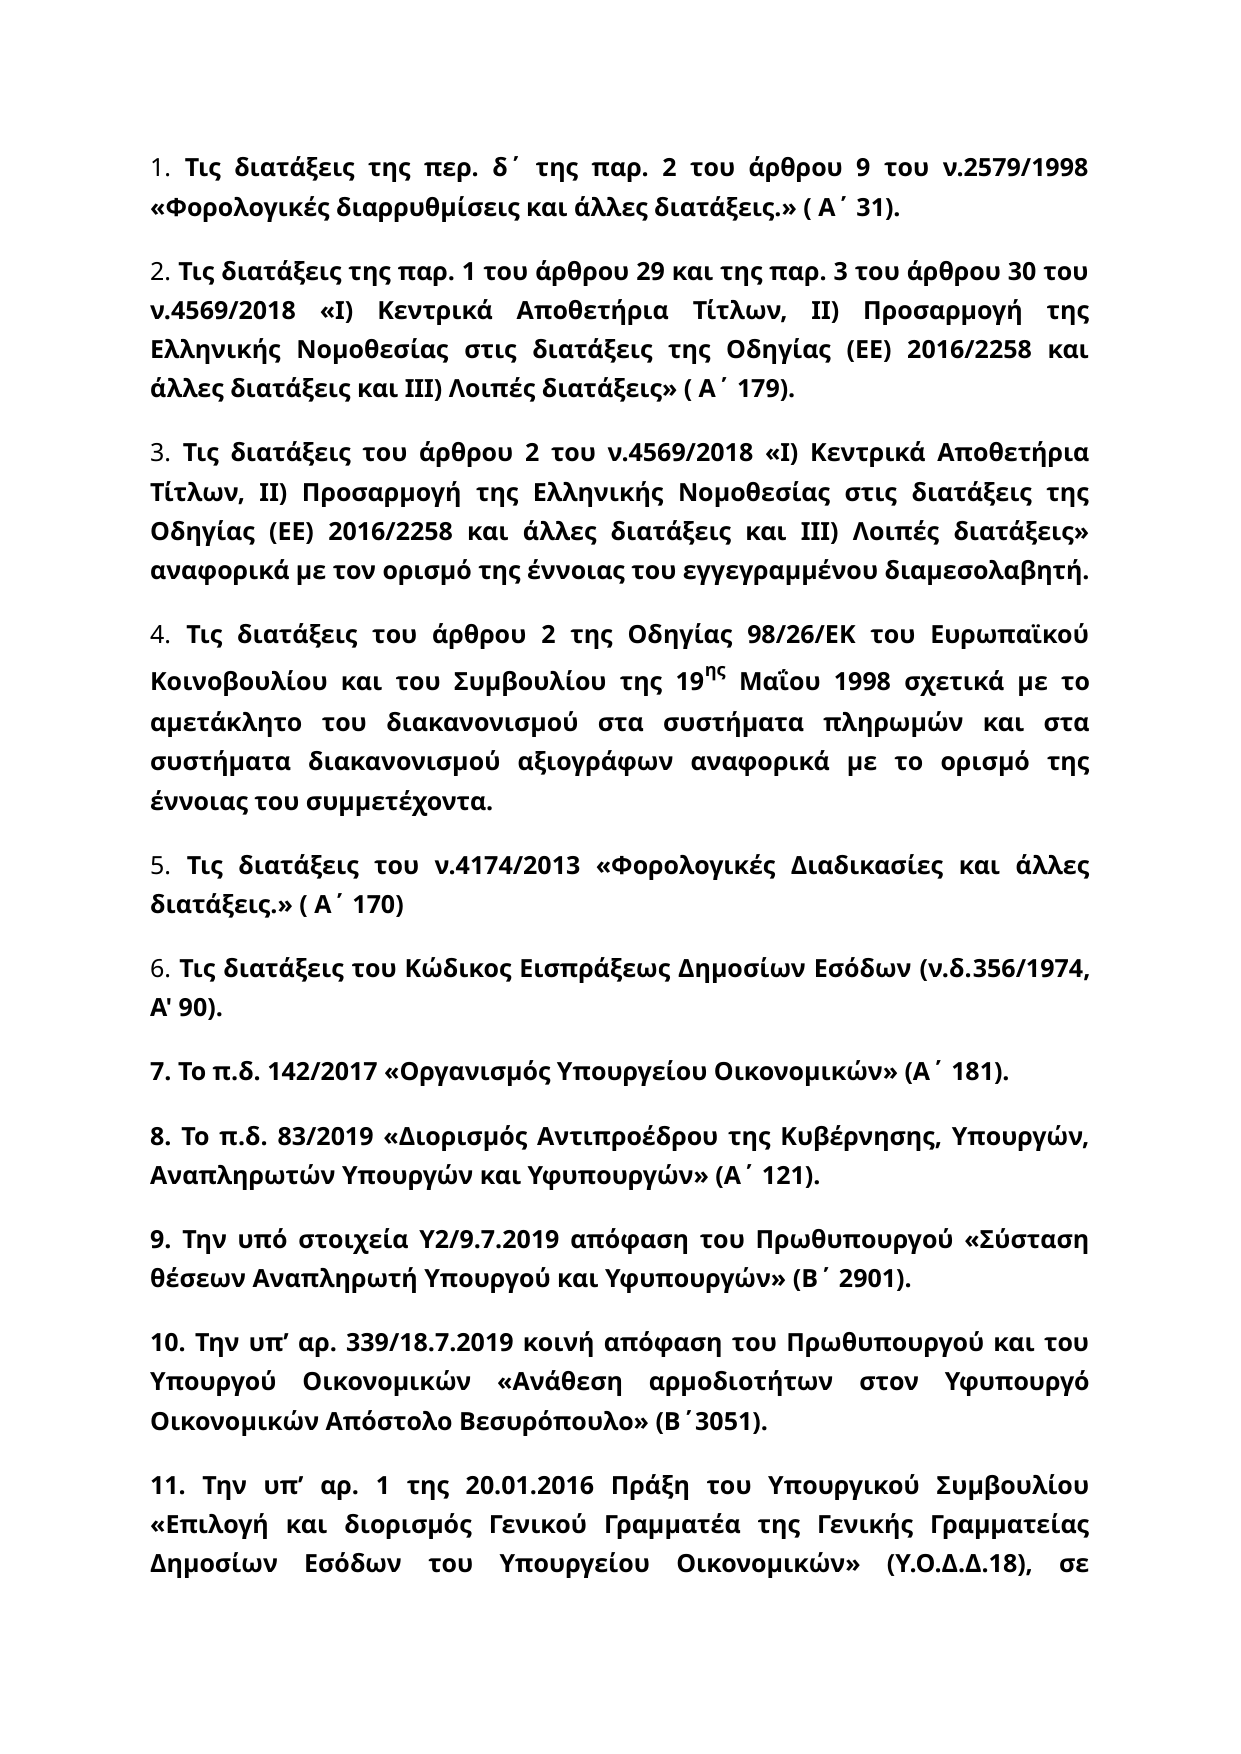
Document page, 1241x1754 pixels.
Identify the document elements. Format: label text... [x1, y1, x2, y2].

text 3. Τις διατάξεις του άρθρου 2 του ν.4569/2018 «I) Κεντρικά Αποθετήρια Τίτλων, II) Προσαρμογή της Ελληνικής Νομοθεσίας στις διατάξεις της Οδηγίας (ΕΕ) 2016/2258 και άλλες διατάξεις και ΙΙΙ) Λοιπές διατάξεις» αναφορικά με τον ορισμό της έννοιας του εγγεγραμμένου διαμεσολαβητή. [150, 435, 1090, 587]
text 6. Τις διατάξεις του Κώδικος Εισπράξεως Δημοσίων Εσόδων (ν.δ.356/1974, Α' 90). [150, 951, 1090, 1024]
text 4. Τις διατάξεις του άρθρου 2 της Οδηγίας 98/26/ΕΚ του Ευρωπαϊκού Κοινοβουλίου και του Συμβουλίου της 19ης Μαΐου 1998 σχετικά µε το αµετάκλητο του διακανονισµού στα συστήµατα πληρωµών και στα συστήµατα διακανονισµού αξιογράφων αναφορικά με το ορισμό της έννοιας του συμμετέχοντα. [150, 617, 1090, 817]
text 1. Τις διατάξεις της περ. δ΄ της παρ. 2 του άρθρου 9 του ν.2579/1998 «Φορολογικές διαρρυθμίσεις και άλλες διατάξεις.» ( Α΄ 31). [150, 150, 1090, 223]
text 9. Την υπό στοιχεία Υ2/9.7.2019 απόφαση του Πρωθυπουργού «Σύσταση θέσεων Αναπληρωτή Υπουργού και Υφυπουργών» (Β΄ 2901). [150, 1221, 1090, 1295]
text 2. Τις διατάξεις της παρ. 1 του άρθρου 29 και της παρ. 3 του άρθρου 30 του ν.4569/2018 «I) Κεντρικά Αποθετήρια Τίτλων, II) Προσαρμογή της Ελληνικής Νομοθεσίας στις διατάξεις της Οδηγίας (ΕΕ) 2016/2258 και άλλες διατάξεις και ΙΙΙ) Λοιπές διατάξεις» ( Α΄ 179). [150, 253, 1090, 405]
text 10. Την υπ’ αρ. 339/18.7.2019 κοινή απόφαση του Πρωθυπουργού και του Υπουργού Οικονομικών «Ανάθεση αρμοδιοτήτων στον Υφυπουργό Οικονομικών Απόστολο Βεσυρόπουλο» (Β΄3051). [150, 1325, 1090, 1437]
text 11. Την υπ’ αρ. 1 της 20.01.2016 Πράξη του Υπουργικού Συμβουλίου «Επιλογή και διορισμός Γενικού Γραμματέα της Γενικής Γραμματείας Δημοσίων Εσόδων του Υπουργείου Οικονομικών» (Υ.Ο.Δ.Δ.18), σε [150, 1467, 1090, 1580]
text 8. Το π.δ. 83/2019 «Διορισμός Αντιπροέδρου της Κυβέρνησης, Υπουργών, Αναπληρωτών Υπουργών και Υφυπουργών» (Α΄ 121). [150, 1118, 1090, 1191]
text 5. Τις διατάξεις του ν.4174/2013 «Φορολογικές Διαδικασίες και άλλες διατάξεις.» ( Α΄ 170) [150, 847, 1090, 921]
text 7. Το π.δ. 142/2017 «Οργανισμός Υπουργείου Οικονομικών» (Α΄ 181). [150, 1054, 1090, 1088]
